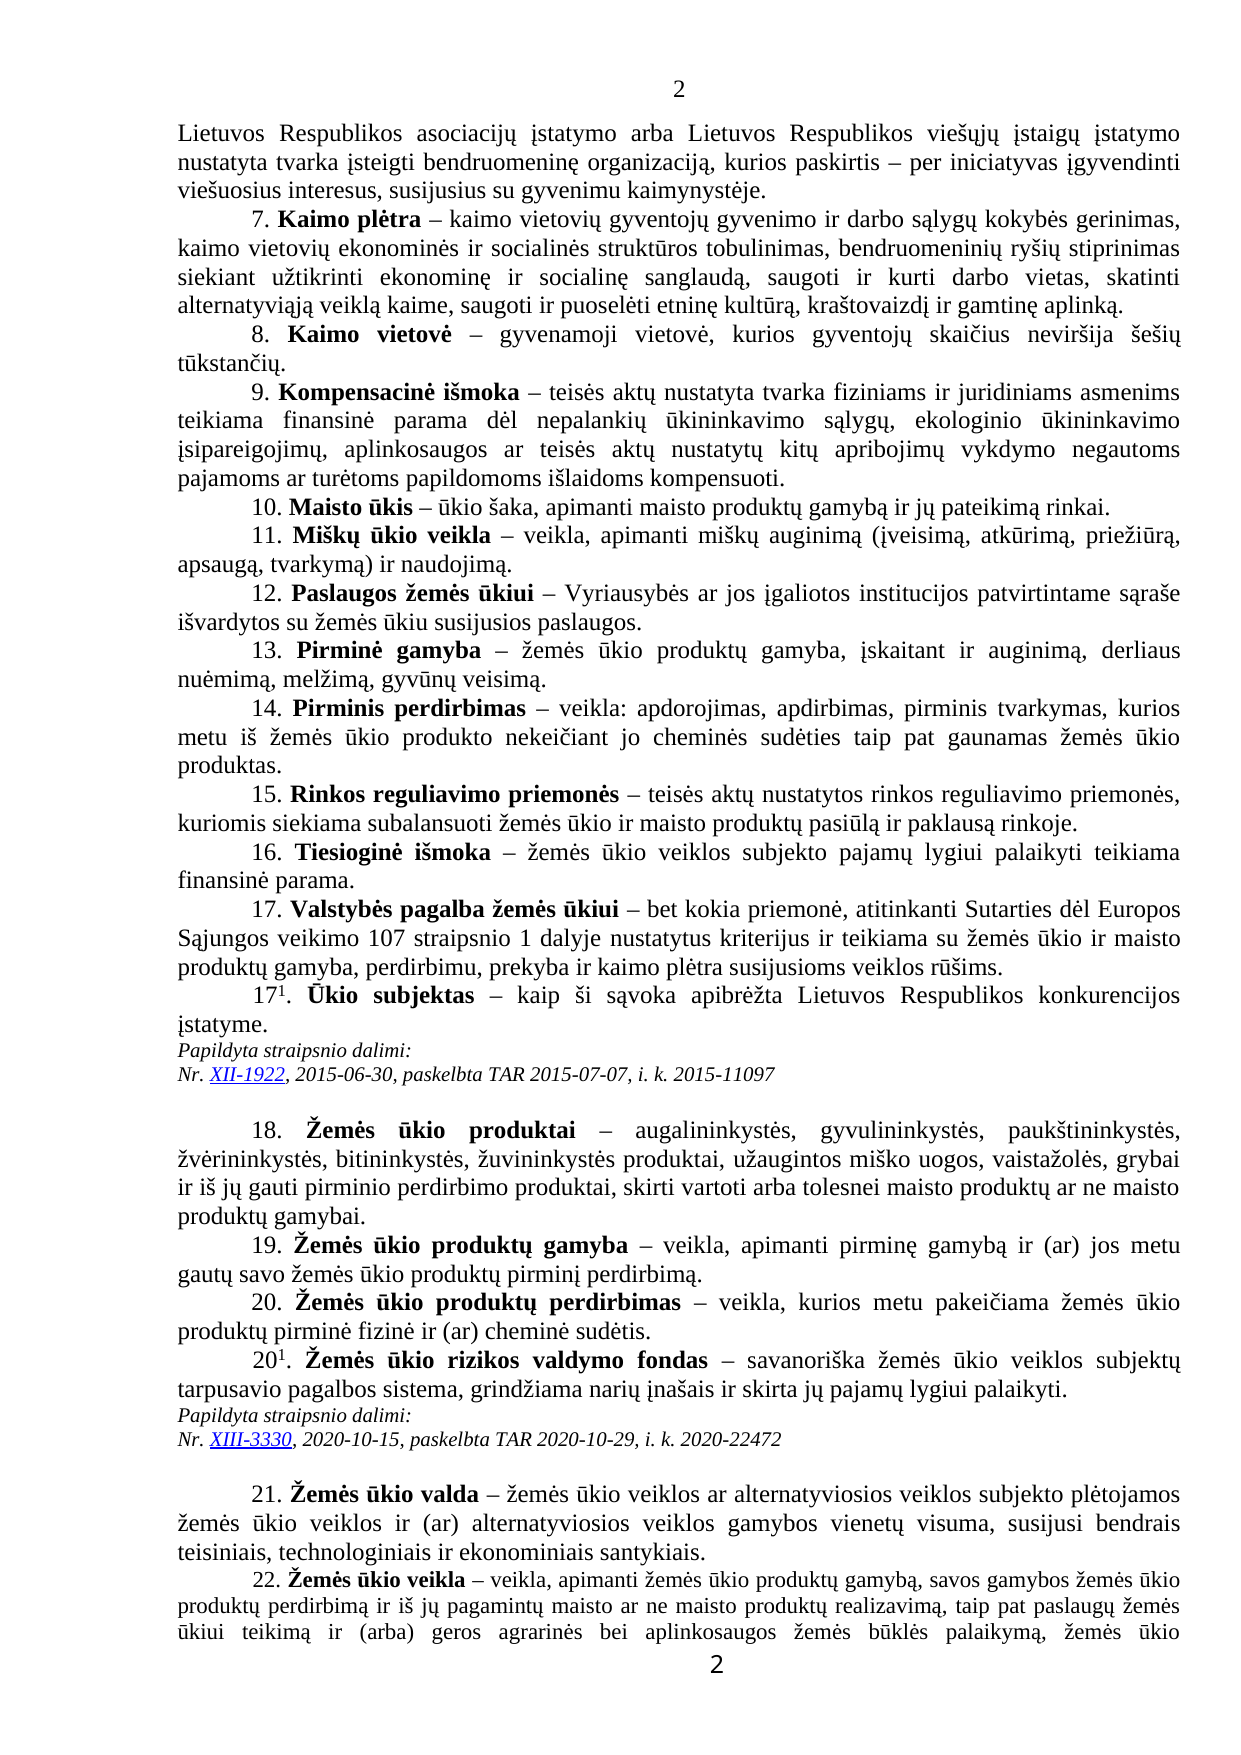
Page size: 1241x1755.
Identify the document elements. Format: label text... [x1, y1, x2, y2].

text 21. Žemės ūkio valda – žemės ūkio veiklos ar alternatyviosios veiklos subjekto plėtojamos žemės ūkio veiklos ir (ar) alternatyviosios veiklos gamybos vienetų visuma, susijusi bendrais teisiniais, technologiniais ir ekonominiais santykiais. [177, 1479, 1181, 1566]
text 22. Žemės ūkio veikla – veikla, apimanti žemės ūkio produktų gamybą, savos gamybos žemės ūkio produktų perdirbimą ir iš jų pagamintų maisto ar ne maisto produktų realizavimą, taip pat paslaugų žemės ūkiui teikimą ir (arba) geros agrarinės bei aplinkosaugos žemės būklės palaikymą, žemės ūkio [177, 1566, 1181, 1645]
text 8. Kaimo vietovė – gyvenamoji vietovė, kurios gyventojų skaičius neviršija šešių tūkstančių. [177, 319, 1181, 377]
text Lietuvos Respublikos asociacijų įstatymo arba Lietuvos Respublikos viešųjų įstaigų įstatymo nustatyta tvarka įsteigti bendruomeninę organizaciją, kurios paskirtis – per iniciatyvas įgyvendinti viešuosius interesus, susijusius su gyvenimu kaimynystėje. [177, 118, 1181, 204]
text 17. Valstybės pagalba žemės ūkiui – bet kokia priemonė, atitinkanti Sutarties dėl Europos Sąjungos veikimo 107 straipsnio 1 dalyje nustatytus kriterijus ir teikiama su žemės ūkio ir maisto produktų gamyba, perdirbimu, prekyba ir kaimo plėtra susijusioms veiklos rūšims. [177, 894, 1181, 981]
text 201. Žemės ūkio rizikos valdymo fondas – savanoriška žemės ūkio veiklos subjektų tarpusavio pagalbos sistema, grindžiama narių įnašais ir skirta jų pajamų lygiui palaikyti. [177, 1345, 1181, 1402]
text 10. Maisto ūkis – ūkio šaka, apimanti maisto produktų gamybą ir jų pateikimą rinkai. [177, 492, 1181, 521]
text 14. Pirminis perdirbimas – veikla: apdorojimas, apdirbimas, pirminis tvarkymas, kurios metu iš žemės ūkio produkto nekeičiant jo cheminės sudėties taip pat gaunamas žemės ūkio produktas. [177, 693, 1181, 779]
text Papildyta straipsnio dalimi: [177, 1402, 1181, 1427]
text 16. Tiesioginė išmoka – žemės ūkio veiklos subjekto pajamų lygiui palaikyti teikiama finansinė parama. [177, 837, 1181, 894]
text Nr. XIII-3330, 2020-10-15, paskelbta TAR 2020-10-29, i. k. 2020-22472 [177, 1427, 1181, 1451]
text Nr. XII-1922, 2015-06-30, paskelbta TAR 2015-07-07, i. k. 2015-11097 [177, 1062, 1181, 1086]
text 20. Žemės ūkio produktų perdirbimas – veikla, kurios metu pakeičiama žemės ūkio produktų pirminė fizinė ir (ar) cheminė sudėtis. [177, 1287, 1181, 1345]
text Papildyta straipsnio dalimi: [177, 1038, 1181, 1062]
text 15. Rinkos reguliavimo priemonės – teisės aktų nustatytos rinkos reguliavimo priemonės, kuriomis siekiama subalansuoti žemės ūkio ir maisto produktų pasiūlą ir paklausą rinkoje. [177, 779, 1181, 837]
text 18. Žemės ūkio produktai – augalininkystės, gyvulininkystės, paukštininkystės, žvėrininkystės, bitininkystės, žuvininkystės produktai, užaugintos miško uogos, vaistažolės, grybai ir iš jų gauti pirminio perdirbimo produktai, skirti vartoti arba tolesnei maisto produktų ar ne maisto produktų gamybai. [177, 1115, 1181, 1230]
text 12. Paslaugos žemės ūkiui – Vyriausybės ar jos įgaliotos institucijos patvirtintame sąraše išvardytos su žemės ūkiu susijusios paslaugos. [177, 578, 1181, 636]
text 19. Žemės ūkio produktų gamyba – veikla, apimanti pirminę gamybą ir (ar) jos metu gautų savo žemės ūkio produktų pirminį perdirbimą. [177, 1230, 1181, 1287]
text 9. Kompensacinė išmoka – teisės aktų nustatyta tvarka fiziniams ir juridiniams asmenims teikiama finansinė parama dėl nepalankių ūkininkavimo sąlygų, ekologinio ūkininkavimo įsipareigojimų, aplinkosaugos ar teisės aktų nustatytų kitų apribojimų vykdymo negautoms pajamoms ar turėtoms papildomoms išlaidoms kompensuoti. [177, 377, 1181, 492]
text 7. Kaimo plėtra – kaimo vietovių gyventojų gyvenimo ir darbo sąlygų kokybės gerinimas, kaimo vietovių ekonominės ir socialinės struktūros tobulinimas, bendruomeninių ryšių stiprinimas siekiant užtikrinti ekonominę ir socialinę sanglaudą, saugoti ir kurti darbo vietas, skatinti alternatyviąją veiklą kaime, saugoti ir puoselėti etninę kultūrą, kraštovaizdį ir gamtinę aplinką. [177, 204, 1181, 319]
text 11. Miškų ūkio veikla – veikla, apimanti miškų auginimą (įveisimą, atkūrimą, priežiūrą, apsaugą, tvarkymą) ir naudojimą. [177, 521, 1181, 578]
text 13. Pirminė gamyba – žemės ūkio produktų gamyba, įskaitant ir auginimą, derliaus nuėmimą, melžimą, gyvūnų veisimą. [177, 636, 1181, 693]
text 171. Ūkio subjektas – kaip ši sąvoka apibrėžta Lietuvos Respublikos konkurencijos įstatyme. [177, 981, 1181, 1038]
